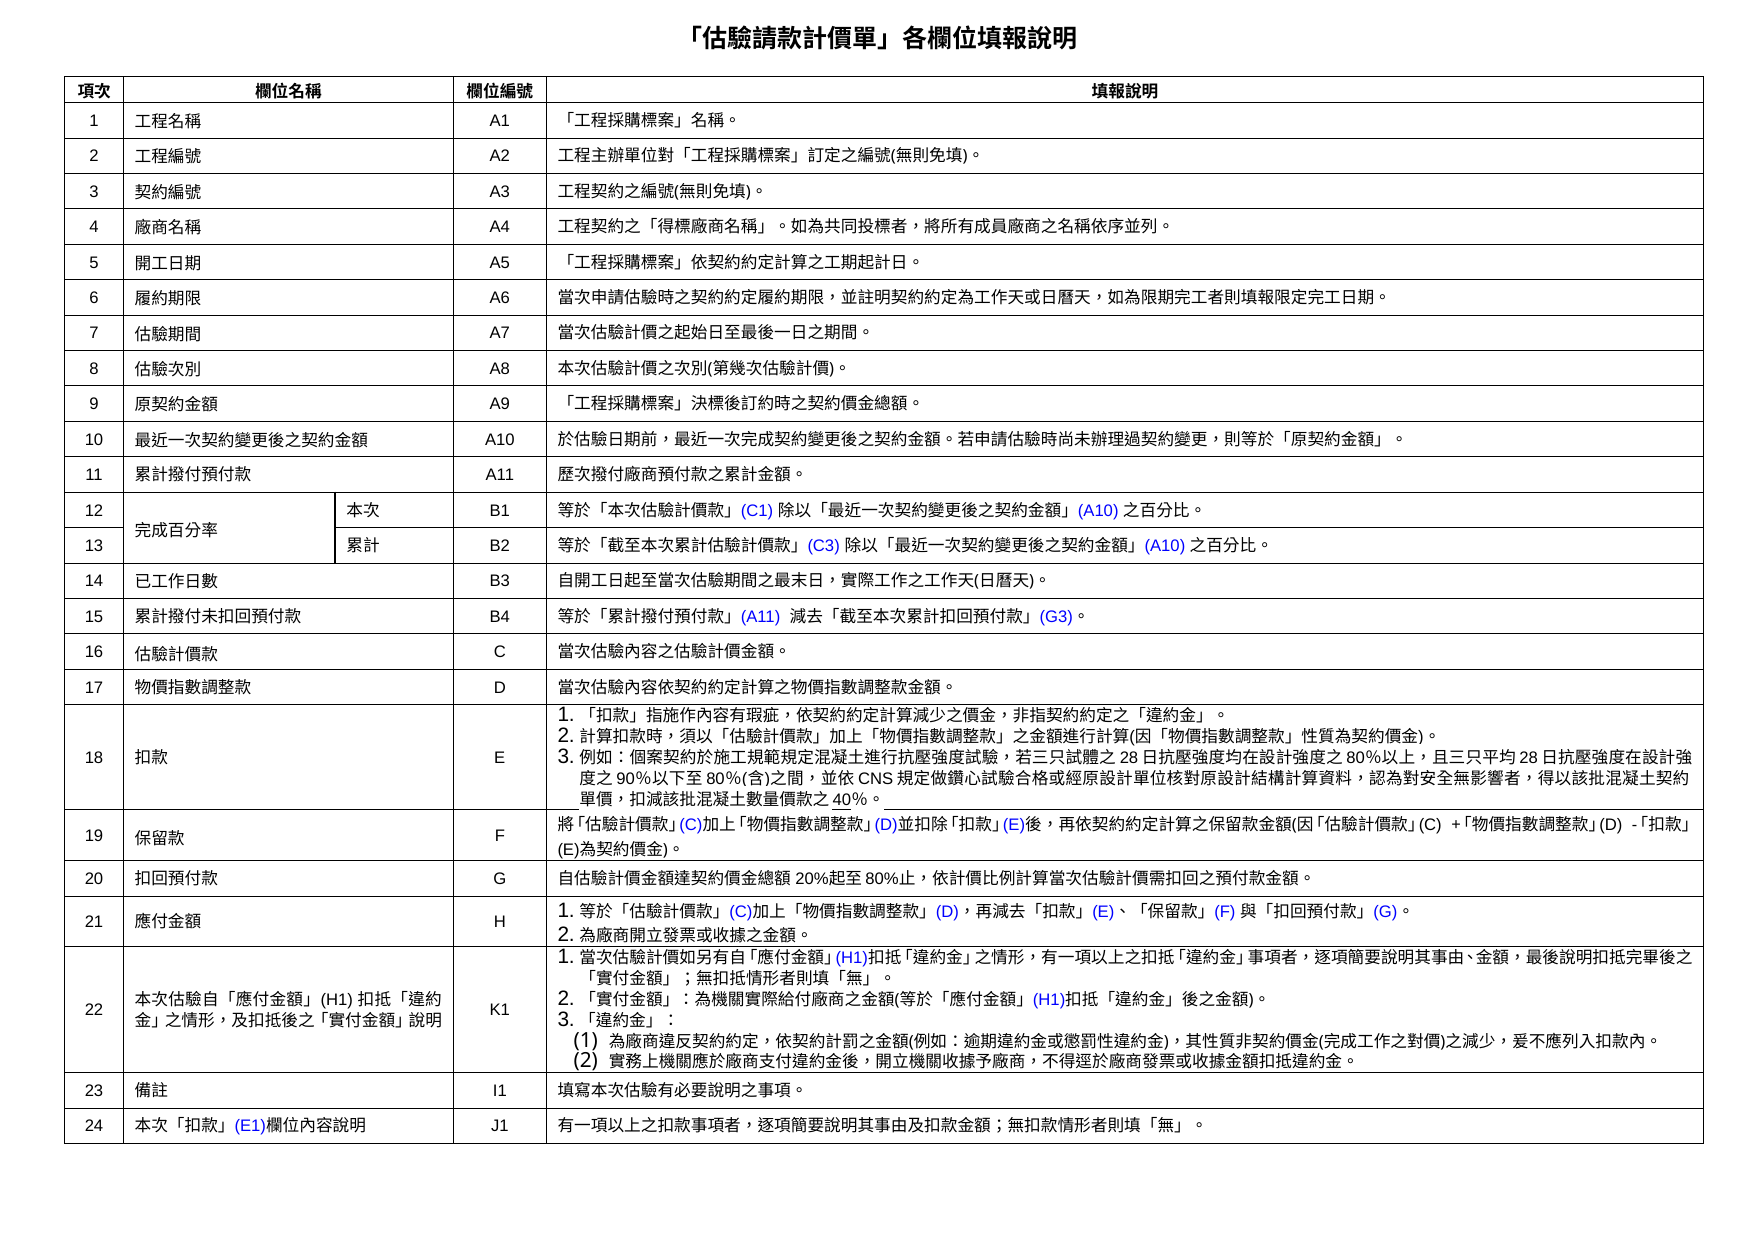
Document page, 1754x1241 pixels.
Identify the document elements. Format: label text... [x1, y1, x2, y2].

table_cell 本次估驗計價之次別(第幾次估驗計價)。 [547, 351, 1703, 385]
table_cell 17 [65, 670, 123, 704]
table_header 欄位編號 [454, 77, 546, 102]
table_cell A11 [454, 457, 546, 492]
table_cell A1 [454, 103, 546, 137]
table_cell E [454, 705, 546, 809]
table_cell 廠商名稱 [124, 209, 453, 244]
table_cell 本次估驗自「應付金額」(H1) 扣抵「違約金」之情形，及扣抵後之「實付金額」說明 [124, 947, 453, 1072]
table_cell B2 [454, 528, 546, 562]
table_cell 當次估驗內容依契約約定計算之物價指數調整款金額。 [547, 670, 1703, 704]
text 「估驗請款計價單」各欄位填報說明 [89, 18, 1665, 55]
table_cell 6 [65, 280, 123, 314]
table_cell 備註 [124, 1073, 453, 1107]
table_cell 本次 [336, 493, 453, 527]
table_cell 8 [65, 351, 123, 385]
table_cell 累計撥付預付款 [124, 457, 453, 492]
table_cell 5 [65, 245, 123, 279]
table_cell 最近一次契約變更後之契約金額 [124, 422, 453, 456]
table_cell 等於「截至本次累計估驗計價款」(C3) 除以「最近一次契約變更後之契約金額」(A10) 之百分比。 [547, 528, 1703, 562]
table_cell 9 [65, 386, 123, 421]
table_cell 10 [65, 422, 123, 456]
table_cell 累計 [336, 528, 453, 562]
table_cell 等於「本次估驗計價款」(C1) 除以「最近一次契約變更後之契約金額」(A10) 之百分比。 [547, 493, 1703, 527]
table_cell 「扣款」指施作內容有瑕疵，依契約約定計算減少之價金，非指契約約定之「違約金」。 計算扣款時，須以「估驗計價款」加上「物價指數調整款」之金額進行計算(因「物價指數調整款」性質為契約價金)。 例如：個案契約於施工規範規定混凝土進行抗壓強度試驗，若三只試體之28日抗壓強度均在設計強度之80％以上，且三只平均28日抗壓強度在設計強度之90％以下至80％(含)之間，並依CNS規定做鑽心試驗合格或經原設計單位核對原設計結構計算資料，認為對安全無影響者，得以該批混凝土契約單價，扣減該批混凝土數量價款之40％。 [547, 705, 1703, 809]
table_cell H [454, 897, 546, 946]
table_cell 13 [65, 528, 123, 562]
table_cell 物價指數調整款 [124, 670, 453, 704]
table_cell 4 [65, 209, 123, 244]
table_cell 開工日期 [124, 245, 453, 279]
table_cell 完成百分率 [124, 493, 334, 562]
table_cell 「工程採購標案」名稱。 [547, 103, 1703, 137]
table_cell 等於「估驗計價款」(C)加上「物價指數調整款」(D)，再減去「扣款」(E)、「保留款」(F) 與「扣回預付款」(G)。 為廠商開立發票或收據之金額。 [547, 897, 1703, 946]
table_cell 扣回預付款 [124, 861, 453, 896]
table_cell 3 [65, 174, 123, 208]
table_cell 20 [65, 861, 123, 896]
table_cell 工程契約之「得標廠商名稱」。如為共同投標者，將所有成員廠商之名稱依序並列。 [547, 209, 1703, 244]
table_cell 有一項以上之扣款事項者，逐項簡要說明其事由及扣款金額；無扣款情形者則填「無」。 [547, 1109, 1703, 1143]
table_cell 16 [65, 634, 123, 669]
table_cell C [454, 634, 546, 669]
table_cell 工程名稱 [124, 103, 453, 137]
table_cell A8 [454, 351, 546, 385]
table_cell 18 [65, 705, 123, 809]
table_cell 自開工日起至當次估驗期間之最末日，實際工作之工作天(日曆天)。 [547, 564, 1703, 598]
table_cell 自估驗計價金額達契約價金總額 20%起至80%止，依計價比例計算當次估驗計價需扣回之預付款金額。 [547, 861, 1703, 896]
table_cell 15 [65, 599, 123, 633]
table_header 項次 [65, 77, 123, 102]
table_cell 當次估驗內容之估驗計價金額。 [547, 634, 1703, 669]
table_cell 保留款 [124, 810, 453, 860]
table_header 欄位名稱 [124, 77, 453, 102]
table_cell 估驗次別 [124, 351, 453, 385]
table_cell A4 [454, 209, 546, 244]
table_cell 原契約金額 [124, 386, 453, 421]
table_cell 工程編號 [124, 139, 453, 173]
table_cell 本次「扣款」(E1)欄位內容說明 [124, 1109, 453, 1143]
table_cell A10 [454, 422, 546, 456]
table_cell 估驗計價款 [124, 634, 453, 669]
table_cell 契約編號 [124, 174, 453, 208]
table_cell 當次估驗計價如另有自「應付金額」(H1)扣抵「違約金」之情形，有一項以上之扣抵「違約金」事項者，逐項簡要說明其事由、金額，最後說明扣抵完畢後之「實付金額」；無扣抵情形者則填「無」。 「實付金額」：為機關實際給付廠商之金額(等於「應付金額」(H1)扣抵「違約金」後之金額)。 「違約金」： 為廠商違反契約約定，依契約計罰之金額(例如：逾期違約金或懲罰性違約金)，其性質非契約價金(完成工作之對價)之減少，爰不應列入扣款內。 實務上機關應於廠商支付違約金後，開立機關收據予廠商，不得逕於廠商發票或收據金額扣抵違約金。 [547, 947, 1703, 1072]
table_cell F [454, 810, 546, 860]
table_cell 24 [65, 1109, 123, 1143]
table_cell 已工作日數 [124, 564, 453, 598]
table_cell 14 [65, 564, 123, 598]
table_cell 累計撥付未扣回預付款 [124, 599, 453, 633]
table_cell D [454, 670, 546, 704]
table_cell 19 [65, 810, 123, 860]
table_cell A7 [454, 316, 546, 350]
table_cell 11 [65, 457, 123, 492]
table_cell A9 [454, 386, 546, 421]
table_cell 將「估驗計價款」(C)加上「物價指數調整款」(D)並扣除「扣款」(E)後，再依契約約定計算之保留款金額(因「估驗計價款」(C) +「物價指數調整款」(D) -「扣款」(E)為契約價金)。 [547, 810, 1703, 860]
table_cell 2 [65, 139, 123, 173]
table_cell K1 [454, 947, 546, 1072]
table_cell 歷次撥付廠商預付款之累計金額。 [547, 457, 1703, 492]
table_cell 23 [65, 1073, 123, 1107]
table_cell A5 [454, 245, 546, 279]
table_cell A2 [454, 139, 546, 173]
table_cell 填寫本次估驗有必要說明之事項。 [547, 1073, 1703, 1107]
table_cell 扣款 [124, 705, 453, 809]
table_cell 估驗期間 [124, 316, 453, 350]
table_cell 履約期限 [124, 280, 453, 314]
table_cell 應付金額 [124, 897, 453, 946]
table_cell 7 [65, 316, 123, 350]
table_cell B1 [454, 493, 546, 527]
table_cell 工程契約之編號(無則免填)。 [547, 174, 1703, 208]
table_cell 22 [65, 947, 123, 1072]
table_cell B3 [454, 564, 546, 598]
table_cell 「工程採購標案」依契約約定計算之工期起計日。 [547, 245, 1703, 279]
table_cell B4 [454, 599, 546, 633]
table_cell 「工程採購標案」決標後訂約時之契約價金總額。 [547, 386, 1703, 421]
table_cell A3 [454, 174, 546, 208]
table_header 填報說明 [547, 77, 1703, 102]
table_cell 當次申請估驗時之契約約定履約期限，並註明契約約定為工作天或日曆天，如為限期完工者則填報限定完工日期。 [547, 280, 1703, 314]
table_cell 等於「累計撥付預付款」(A11) 減去「截至本次累計扣回預付款」(G3)。 [547, 599, 1703, 633]
table_cell 工程主辦單位對「工程採購標案」訂定之編號(無則免填)。 [547, 139, 1703, 173]
table_cell I1 [454, 1073, 546, 1107]
table_cell 當次估驗計價之起始日至最後一日之期間。 [547, 316, 1703, 350]
table_cell 於估驗日期前，最近一次完成契約變更後之契約金額。若申請估驗時尚未辦理過契約變更，則等於「原契約金額」。 [547, 422, 1703, 456]
table_cell J1 [454, 1109, 546, 1143]
table_cell G [454, 861, 546, 896]
table_cell 12 [65, 493, 123, 527]
table_cell 21 [65, 897, 123, 946]
table_cell A6 [454, 280, 546, 314]
table_cell 1 [65, 103, 123, 137]
